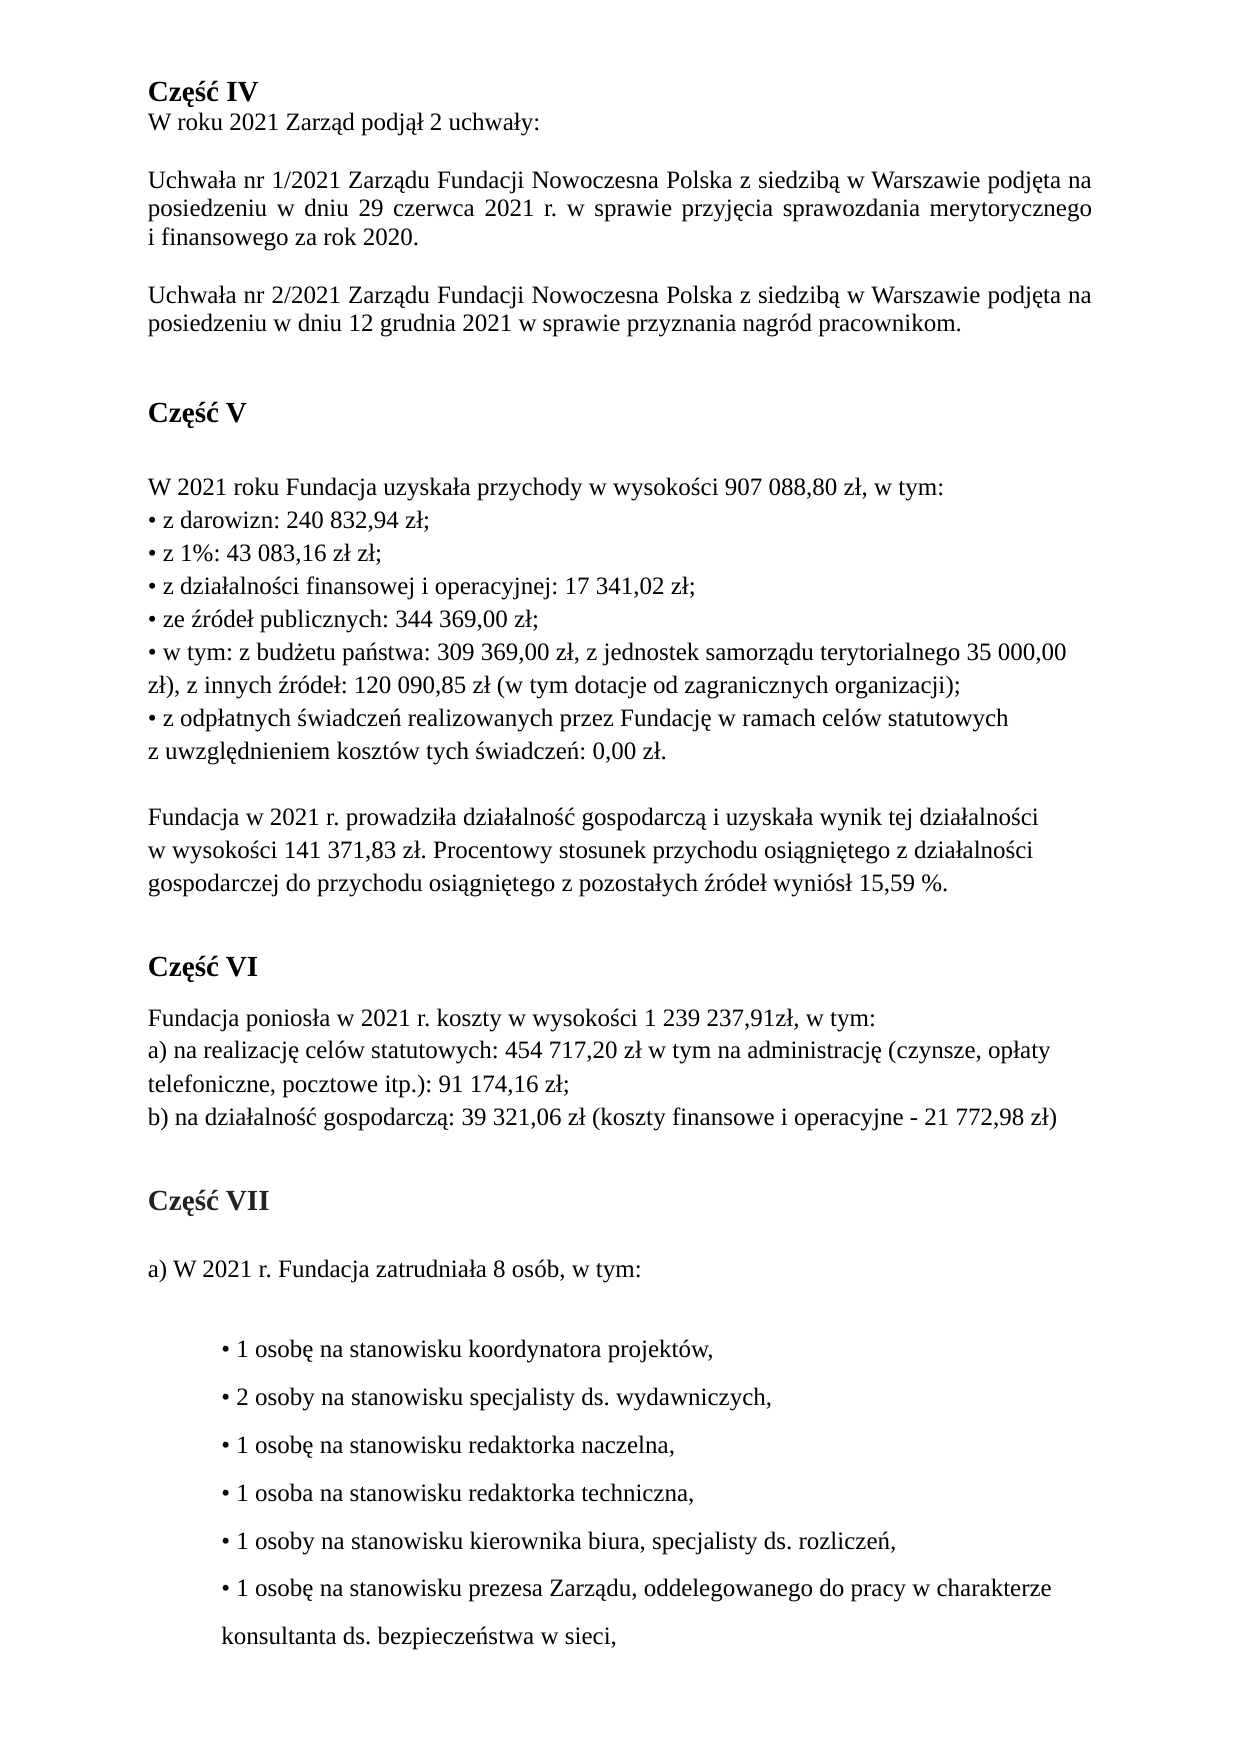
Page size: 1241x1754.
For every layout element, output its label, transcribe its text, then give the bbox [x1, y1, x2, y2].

text • z 1%: 43 083,16 zł zł; [148, 538, 1093, 567]
text • ze źródeł publicznych: 344 369,00 zł; [148, 604, 1093, 633]
text Część VI [148, 916, 1093, 983]
text • w tym: z budżetu państwa: 309 369,00 zł, z jednostek samorządu terytorialnego 35 000,00 zł), z innych źródeł: 120 090,85 zł (w tym dotacje od zagranicznych organizacji); [148, 637, 1093, 699]
text a) na realizację celów statutowych: 454 717,20 zł w tym na administrację (czynsze, opłaty telefoniczne, pocztowe itp.): 91 174,16 zł; [148, 1036, 1093, 1097]
list • 1 osobę na stanowisku redaktorka naczelna, [192, 1430, 1093, 1459]
text Uchwała nr 2/2021 Zarządu Fundacji Nowoczesna Polska z siedzibą w Warszawie podjęta na posiedzeniu w dniu 12 grudnia 2021 w sprawie przyznania nagród pracownikom. [148, 280, 1093, 337]
text b) na działalność gospodarczą: 39 321,06 zł (koszty finansowe i operacyjne - 21 772,98 zł) [148, 1102, 1093, 1130]
list • 1 osoby na stanowisku kierownika biura, specjalisty ds. rozliczeń, [192, 1526, 1093, 1554]
text Część IV [148, 74, 1093, 107]
text Uchwała nr 1/2021 Zarządu Fundacji Nowoczesna Polska z siedzibą w Warszawie podjęta na posiedzeniu w dniu 29 czerwca 2021 r. w sprawie przyjęcia sprawozdania merytorycznego i finansowego za rok 2020. [148, 165, 1093, 251]
text Część V [148, 395, 1093, 428]
list • 1 osobę na stanowisku prezesa Zarządu, oddelegowanego do pracy w charakterze [192, 1573, 1093, 1602]
list • 1 osobę na stanowisku koordynatora projektów, [192, 1334, 1093, 1363]
text Część VII a) W 2021 r. Fundacja zatrudniała 8 osób, w tym: [148, 1149, 1093, 1316]
list konsultanta ds. bezpieczeństwa w sieci, [192, 1621, 1093, 1650]
text • z odpłatnych świadczeń realizowanych przez Fundację w ramach celów statutowych z uwzględnieniem kosztów tych świadczeń: 0,00 zł. [148, 703, 1093, 765]
text Fundacja poniosła w 2021 r. koszty w wysokości 1 239 237,91zł, w tym: [148, 1003, 1093, 1031]
list • 2 osoby na stanowisku specjalisty ds. wydawniczych, [192, 1382, 1093, 1411]
text Fundacja w 2021 r. prowadziła działalność gospodarczą i uzyskała wynik tej działalności w wysokości 141 371,83 zł. Procentowy stosunek przychodu osiągniętego z działalności gospodarczej do przychodu osiągniętego z pozostałych źródeł wyniósł 15,59 %. [148, 802, 1093, 897]
text • z działalności finansowej i operacyjnej: 17 341,02 zł; [148, 571, 1093, 600]
text W roku 2021 Zarząd podjął 2 uchwały: [148, 107, 1093, 136]
text W 2021 roku Fundacja uzyskała przychody w wysokości 907 088,80 zł, w tym: [148, 472, 1093, 501]
list • 1 osoba na stanowisku redaktorka techniczna, [192, 1478, 1093, 1507]
text • z darowizn: 240 832,94 zł; [148, 505, 1093, 534]
